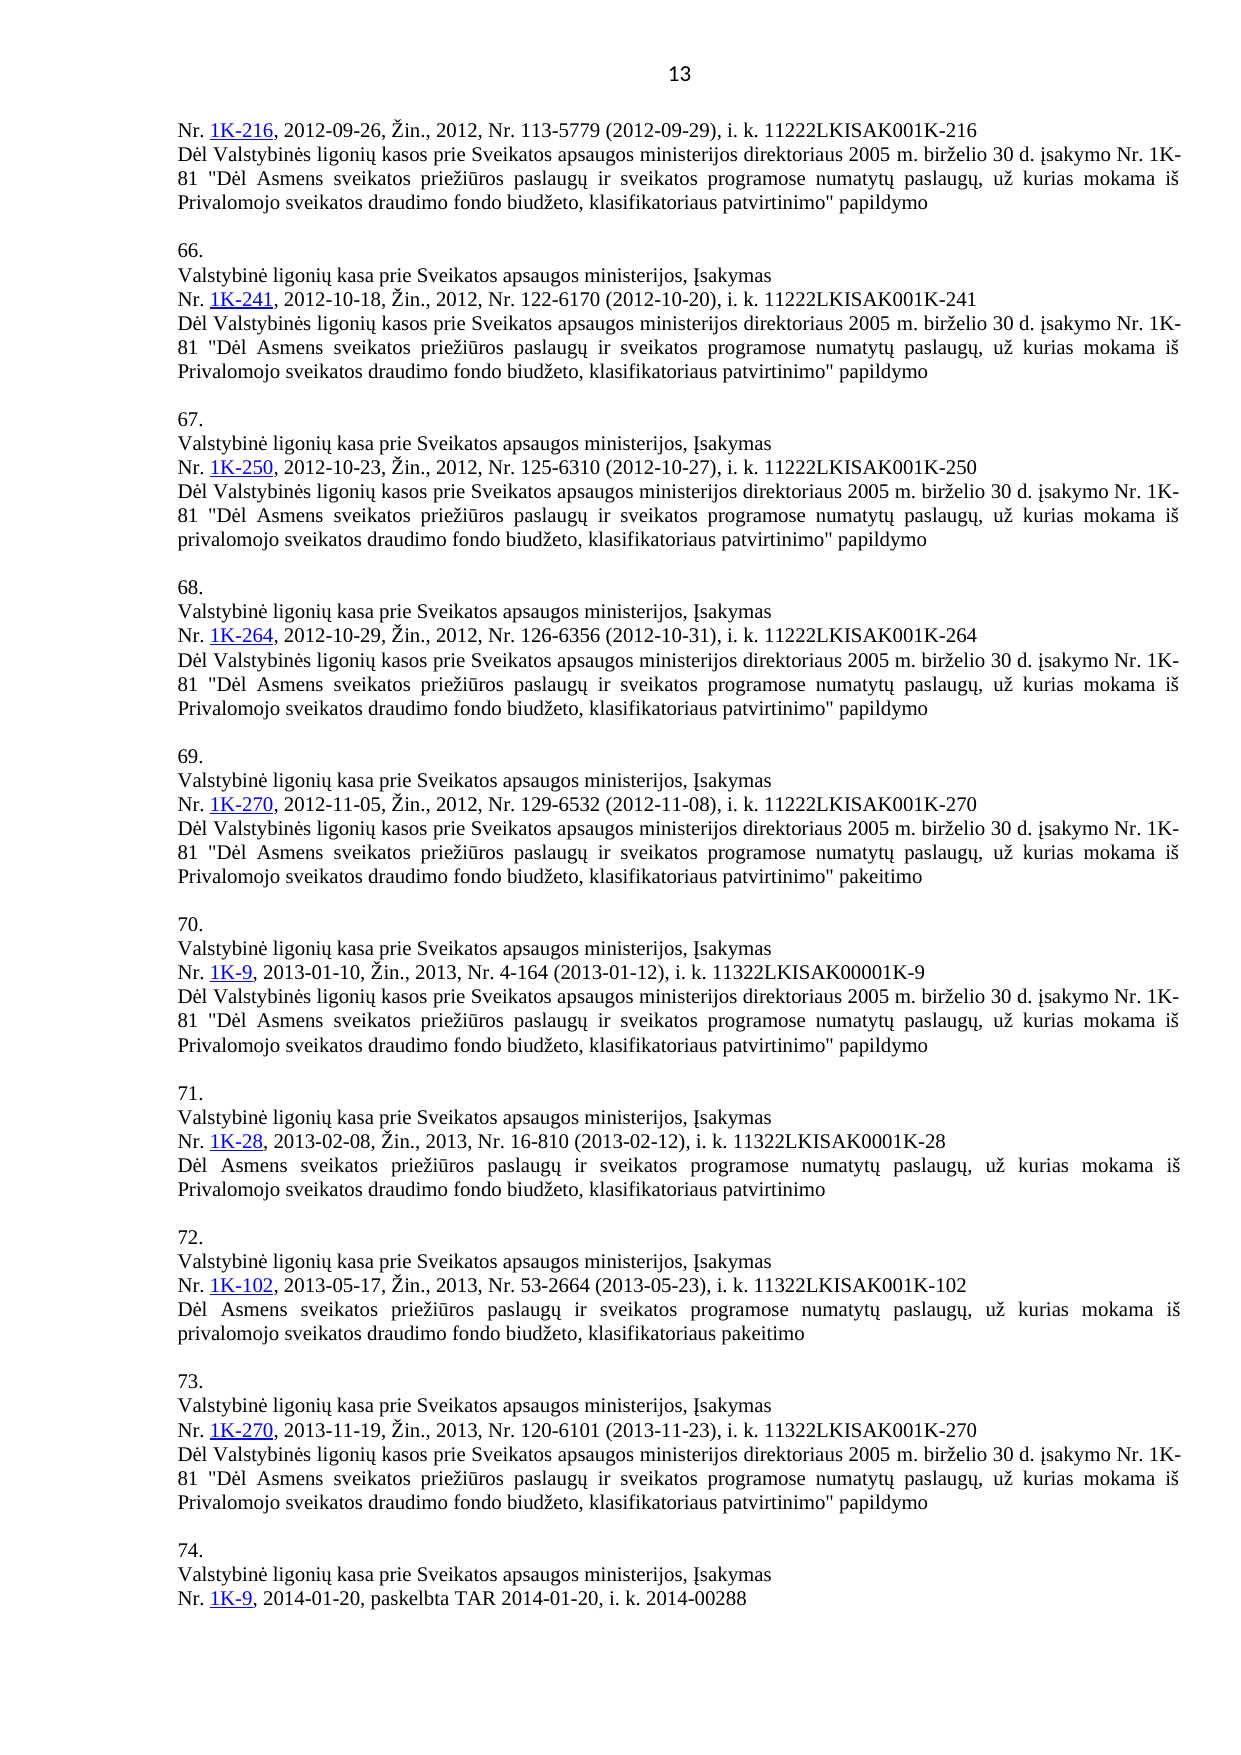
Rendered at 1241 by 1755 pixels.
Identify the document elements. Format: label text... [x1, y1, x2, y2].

text 71. [177, 1081, 1181, 1105]
text Dėl Asmens sveikatos priežiūros paslaugų ir sveikatos programose numatytų paslaugų, už kurias mokama iš Privalomojo sveikatos draudimo fondo biudžeto, klasifikatoriaus patvirtinimo [177, 1153, 1181, 1201]
text Nr. 1K-28, 2013-02-08, Žin., 2013, Nr. 16-810 (2013-02-12), i. k. 11322LKISAK0001K-28 [177, 1129, 1181, 1153]
text 70. [177, 912, 1181, 936]
text Nr. 1K-241, 2012-10-18, Žin., 2012, Nr. 122-6170 (2012-10-20), i. k. 11222LKISAK001K-241 [177, 287, 1181, 311]
text Nr. 1K-270, 2013-11-19, Žin., 2013, Nr. 120-6101 (2013-11-23), i. k. 11322LKISAK001K-270 [177, 1417, 1181, 1442]
text Dėl Valstybinės ligonių kasos prie Sveikatos apsaugos ministerijos direktoriaus 2005 m. birželio 30 d. įsakymo Nr. 1K-81 "Dėl Asmens sveikatos priežiūros paslaugų ir sveikatos programose numatytų paslaugų, už kurias mokama iš Privalomojo sveikatos draudimo fondo biudžeto, klasifikatoriaus patvirtinimo" papildymo [177, 984, 1181, 1057]
text Dėl Valstybinės ligonių kasos prie Sveikatos apsaugos ministerijos direktoriaus 2005 m. birželio 30 d. įsakymo Nr. 1K-81 "Dėl Asmens sveikatos priežiūros paslaugų ir sveikatos programose numatytų paslaugų, už kurias mokama iš Privalomojo sveikatos draudimo fondo biudžeto, klasifikatoriaus patvirtinimo" papildymo [177, 647, 1181, 720]
text 66. [177, 238, 1181, 262]
text Valstybinė ligonių kasa prie Sveikatos apsaugos ministerijos, Įsakymas [177, 431, 1181, 455]
text Nr. 1K-216, 2012-09-26, Žin., 2012, Nr. 113-5779 (2012-09-29), i. k. 11222LKISAK001K-216 [177, 118, 1181, 142]
text Nr. 1K-9, 2013-01-10, Žin., 2013, Nr. 4-164 (2013-01-12), i. k. 11322LKISAK00001K-9 [177, 960, 1181, 984]
text Dėl Valstybinės ligonių kasos prie Sveikatos apsaugos ministerijos direktoriaus 2005 m. birželio 30 d. įsakymo Nr. 1K-81 "Dėl Asmens sveikatos priežiūros paslaugų ir sveikatos programose numatytų paslaugų, už kurias mokama iš Privalomojo sveikatos draudimo fondo biudžeto, klasifikatoriaus patvirtinimo" papildymo [177, 311, 1181, 383]
text Nr. 1K-102, 2013-05-17, Žin., 2013, Nr. 53-2664 (2013-05-23), i. k. 11322LKISAK001K-102 [177, 1273, 1181, 1297]
text Valstybinė ligonių kasa prie Sveikatos apsaugos ministerijos, Įsakymas [177, 1562, 1181, 1586]
text Valstybinė ligonių kasa prie Sveikatos apsaugos ministerijos, Įsakymas [177, 262, 1181, 287]
text Nr. 1K-250, 2012-10-23, Žin., 2012, Nr. 125-6310 (2012-10-27), i. k. 11222LKISAK001K-250 [177, 455, 1181, 479]
text Dėl Valstybinės ligonių kasos prie Sveikatos apsaugos ministerijos direktoriaus 2005 m. birželio 30 d. įsakymo Nr. 1K-81 "Dėl Asmens sveikatos priežiūros paslaugų ir sveikatos programose numatytų paslaugų, už kurias mokama iš Privalomojo sveikatos draudimo fondo biudžeto, klasifikatoriaus patvirtinimo" pakeitimo [177, 816, 1181, 888]
text Dėl Asmens sveikatos priežiūros paslaugų ir sveikatos programose numatytų paslaugų, už kurias mokama iš privalomojo sveikatos draudimo fondo biudžeto, klasifikatoriaus pakeitimo [177, 1297, 1181, 1345]
text Valstybinė ligonių kasa prie Sveikatos apsaugos ministerijos, Įsakymas [177, 768, 1181, 792]
text Valstybinė ligonių kasa prie Sveikatos apsaugos ministerijos, Įsakymas [177, 936, 1181, 960]
text Dėl Valstybinės ligonių kasos prie Sveikatos apsaugos ministerijos direktoriaus 2005 m. birželio 30 d. įsakymo Nr. 1K-81 "Dėl Asmens sveikatos priežiūros paslaugų ir sveikatos programose numatytų paslaugų, už kurias mokama iš Privalomojo sveikatos draudimo fondo biudžeto, klasifikatoriaus patvirtinimo" papildymo [177, 1442, 1181, 1514]
text Nr. 1K-9, 2014-01-20, paskelbta TAR 2014-01-20, i. k. 2014-00288 [177, 1586, 1181, 1610]
text Dėl Valstybinės ligonių kasos prie Sveikatos apsaugos ministerijos direktoriaus 2005 m. birželio 30 d. įsakymo Nr. 1K-81 "Dėl Asmens sveikatos priežiūros paslaugų ir sveikatos programose numatytų paslaugų, už kurias mokama iš privalomojo sveikatos draudimo fondo biudžeto, klasifikatoriaus patvirtinimo" papildymo [177, 479, 1181, 551]
text Valstybinė ligonių kasa prie Sveikatos apsaugos ministerijos, Įsakymas [177, 1249, 1181, 1273]
text Nr. 1K-264, 2012-10-29, Žin., 2012, Nr. 126-6356 (2012-10-31), i. k. 11222LKISAK001K-264 [177, 623, 1181, 647]
text Valstybinė ligonių kasa prie Sveikatos apsaugos ministerijos, Įsakymas [177, 599, 1181, 623]
text 73. [177, 1369, 1181, 1393]
text Valstybinė ligonių kasa prie Sveikatos apsaugos ministerijos, Įsakymas [177, 1105, 1181, 1129]
text Nr. 1K-270, 2012-11-05, Žin., 2012, Nr. 129-6532 (2012-11-08), i. k. 11222LKISAK001K-270 [177, 792, 1181, 816]
text 72. [177, 1225, 1181, 1249]
text 67. [177, 407, 1181, 431]
text Dėl Valstybinės ligonių kasos prie Sveikatos apsaugos ministerijos direktoriaus 2005 m. birželio 30 d. įsakymo Nr. 1K-81 "Dėl Asmens sveikatos priežiūros paslaugų ir sveikatos programose numatytų paslaugų, už kurias mokama iš Privalomojo sveikatos draudimo fondo biudžeto, klasifikatoriaus patvirtinimo" papildymo [177, 142, 1181, 214]
text 74. [177, 1538, 1181, 1562]
text Valstybinė ligonių kasa prie Sveikatos apsaugos ministerijos, Įsakymas [177, 1393, 1181, 1417]
text 69. [177, 744, 1181, 768]
text 68. [177, 575, 1181, 599]
